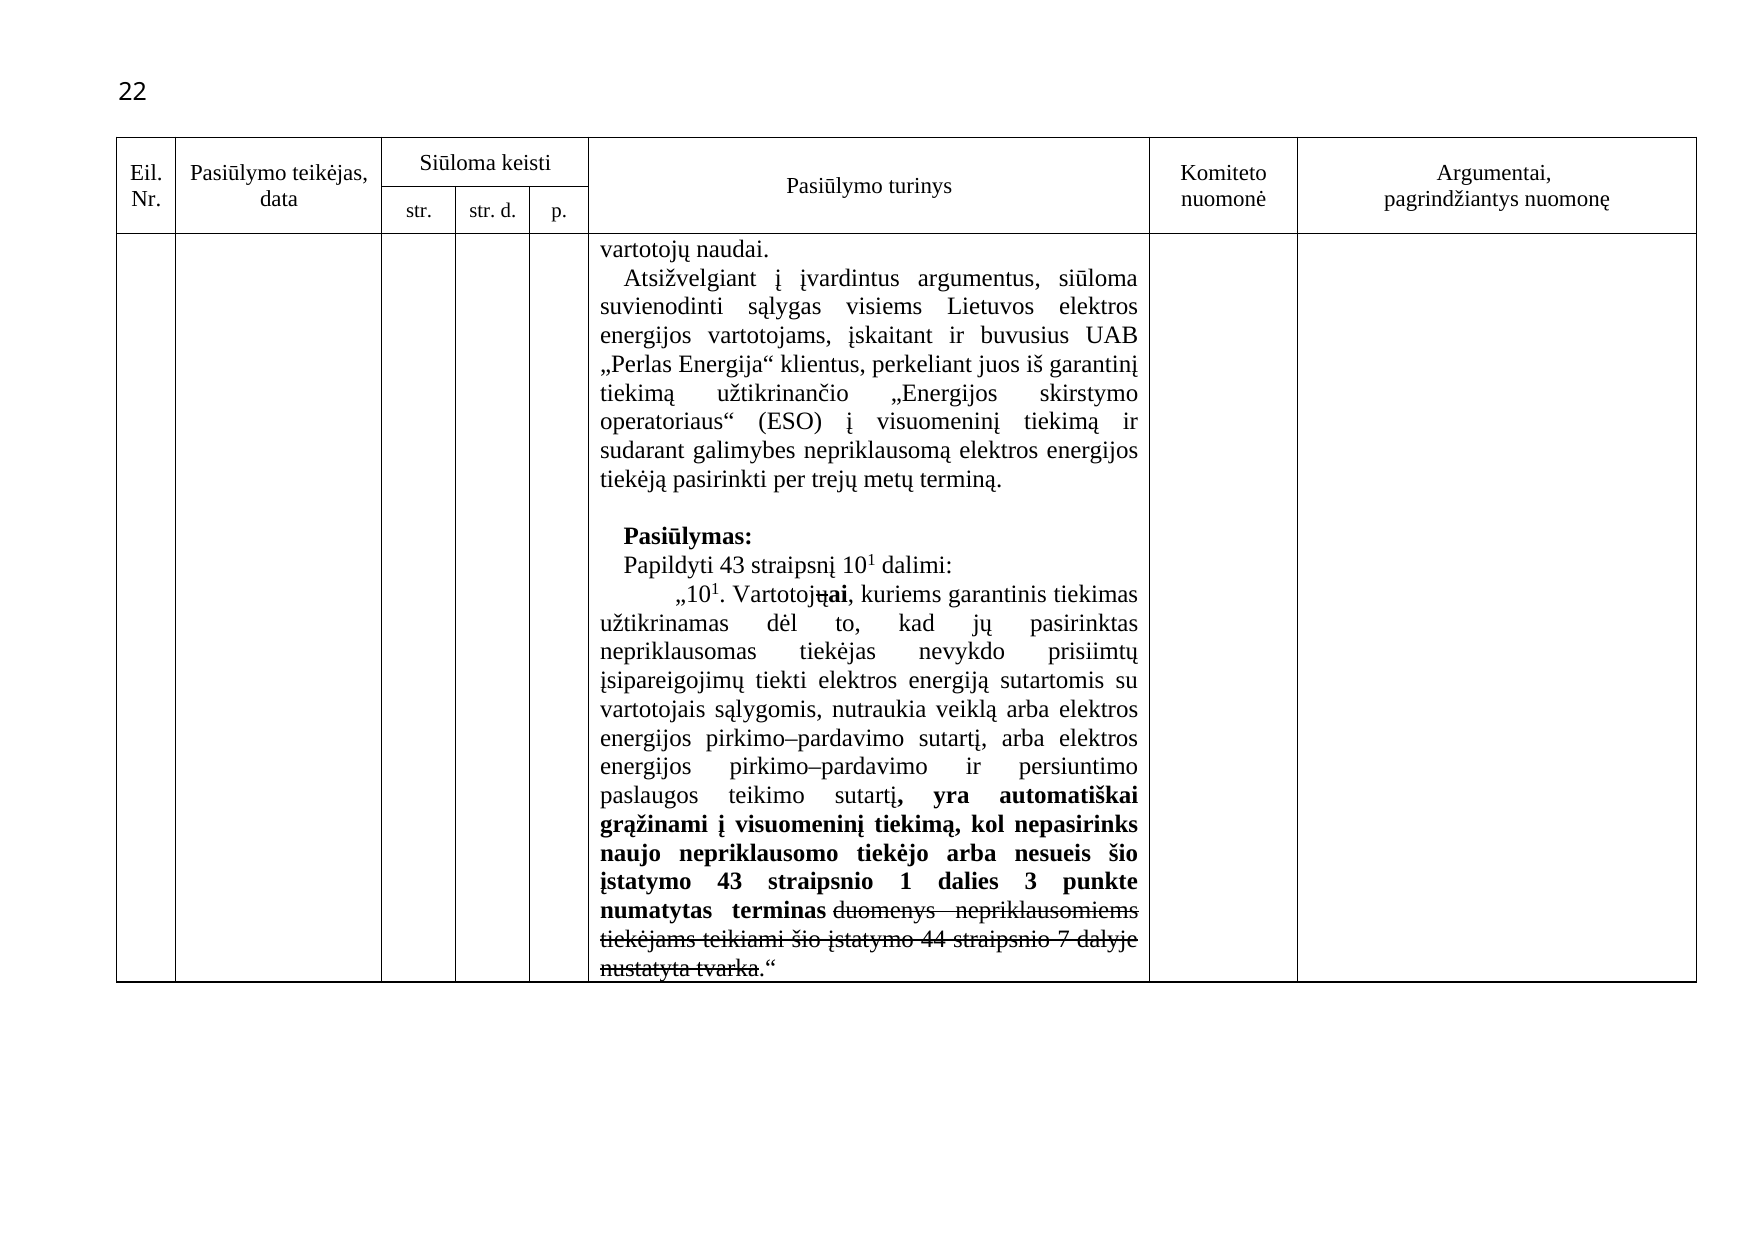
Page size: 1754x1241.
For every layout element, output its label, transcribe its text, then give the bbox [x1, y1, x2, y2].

table_cell [117, 234, 175, 981]
table_cell [530, 234, 588, 981]
table_cell [382, 234, 455, 981]
table_cell [456, 234, 529, 981]
table_header Pasiūlymo teikėjas, data [176, 138, 381, 233]
table_cell p. [530, 187, 588, 233]
table_cell [1150, 234, 1297, 981]
table_cell [176, 234, 381, 981]
table_cell str. [382, 187, 455, 233]
table_header Pasiūlymo turinys [589, 138, 1149, 233]
table_cell [1298, 234, 1696, 981]
table_header Eil. Nr. [117, 138, 175, 233]
table_cell vartotojų naudai. Atsižvelgiant į įvardintus argumentus, siūloma suvienodinti sąlygas visiems Lietuvos elektros energijos vartotojams, įskaitant ir buvusius UAB „Perlas Energija“ klientus, perkeliant juos iš garantinį tiekimą užtikrinančio „Energijos skirstymo operatoriaus“ (ESO) į visuomeninį tiekimą ir sudarant galimybes nepriklausomą elektros energijos tiekėją pasirinkti per trejų metų terminą. Pasiūlymas: Papildyti 43 straipsnį 101 dalimi: „101. Vartotojųai, kuriems garantinis tiekimas užtikrinamas dėl to, kad jų pasirinktas nepriklausomas tiekėjas nevykdo prisiimtų įsipareigojimų tiekti elektros energiją sutartomis su vartotojais sąlygomis, nutraukia veiklą arba elektros energijos pirkimo–pardavimo sutartį, arba elektros energijos pirkimo–pardavimo ir persiuntimo paslaugos teikimo sutartį, yra automatiškai grąžinami į visuomeninį tiekimą, kol nepasirinks naujo nepriklausomo tiekėjo arba nesueis šio įstatymo 43 straipsnio 1 dalies 3 punkte numatytas terminas duomenys nepriklausomiems tiekėjams teikiami šio įstatymo 44 straipsnio 7 dalyje nustatyta tvarka.“ [589, 234, 1149, 981]
table_header Argumentai, pagrindžiantys nuomonę [1298, 138, 1696, 233]
table_header Siūloma keisti [382, 138, 588, 186]
table_header Komiteto nuomonė [1150, 138, 1297, 233]
table_cell str. d. [456, 187, 529, 233]
